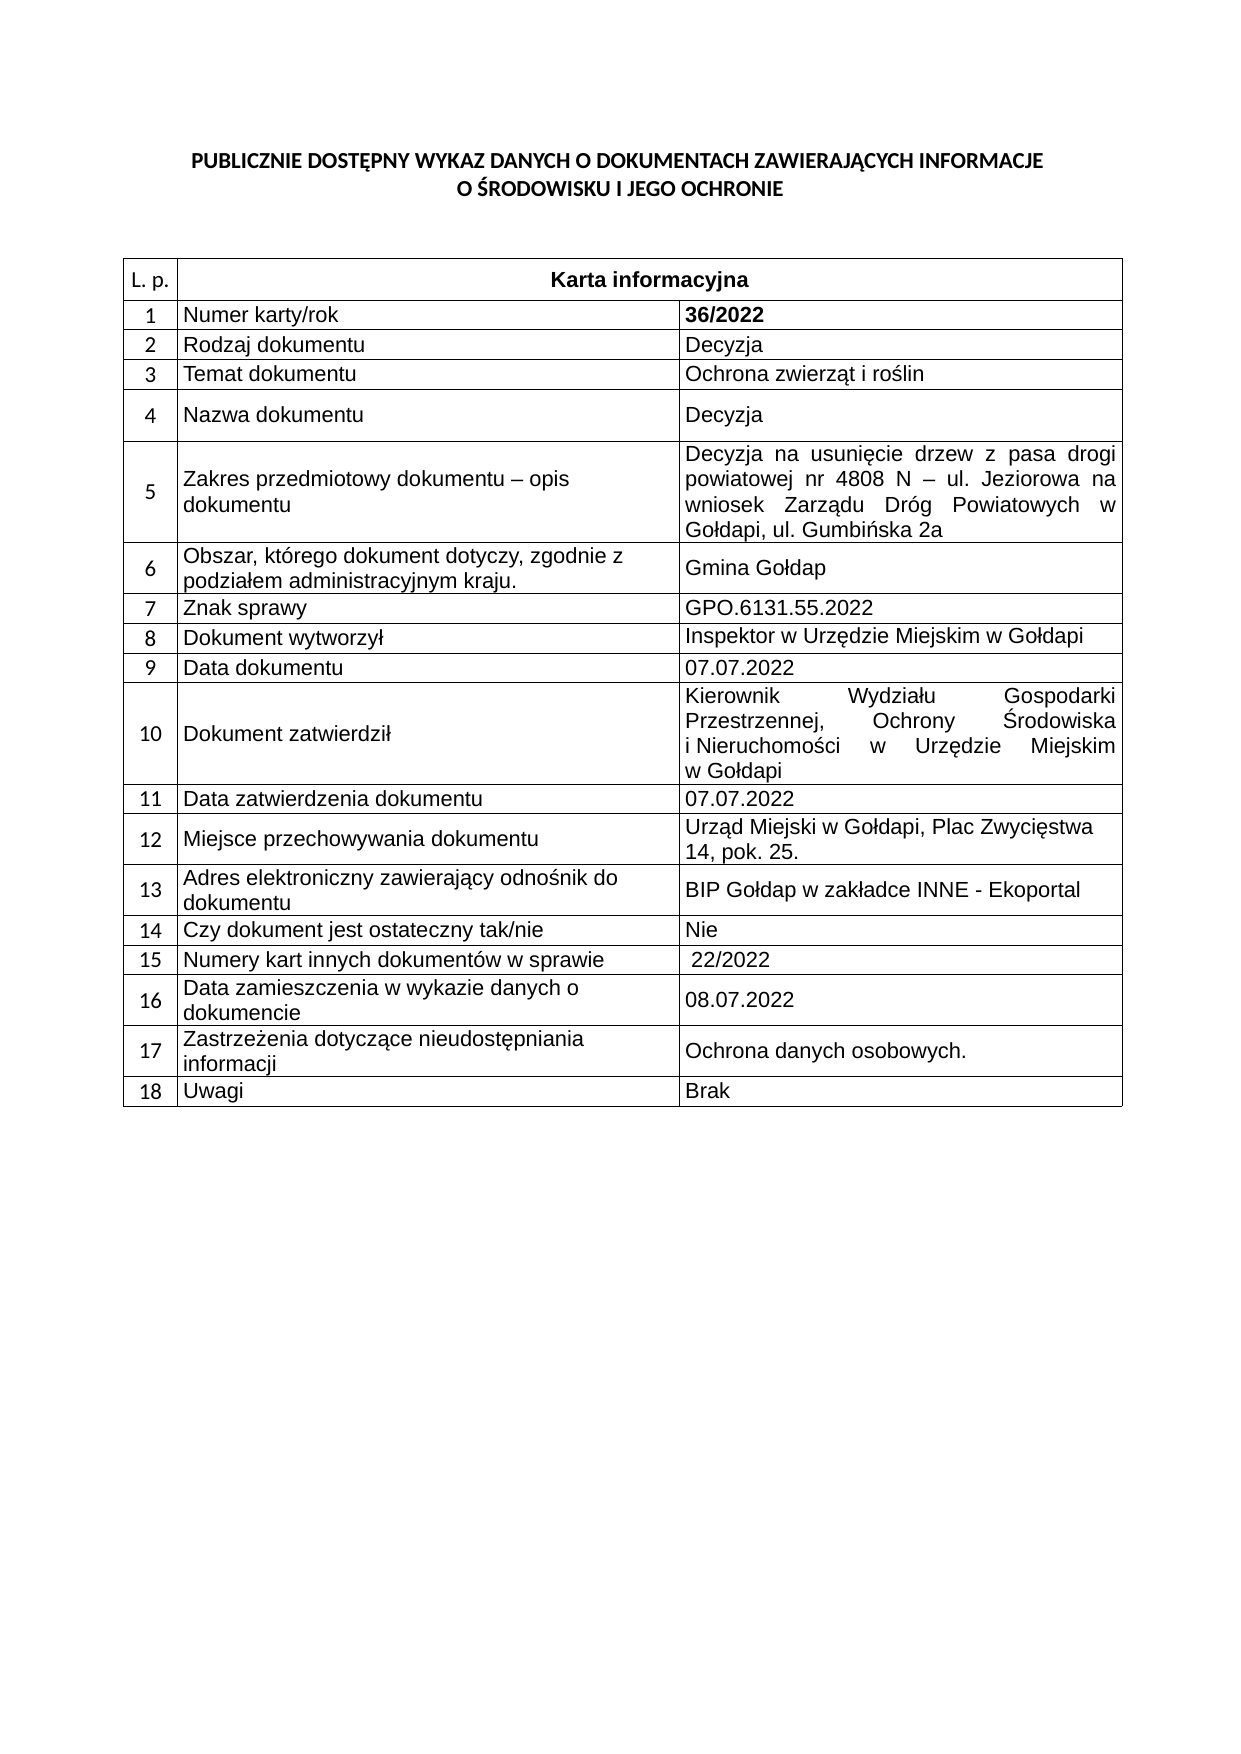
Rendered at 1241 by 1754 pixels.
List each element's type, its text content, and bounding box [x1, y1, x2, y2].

table_cell BIP Gołdap w zakładce INNE - Ekoportal [680, 865, 1122, 915]
table_cell 9 [124, 654, 177, 682]
table_cell 10 [124, 683, 177, 783]
table_cell 22/2022 [680, 946, 1122, 974]
table_cell Kierownik Wydziału Gospodarki Przestrzennej, Ochrony Środowiska i Nieruchomości w Urzędzie Miejskim w Gołdapi [680, 683, 1122, 783]
table_cell 8 [124, 624, 177, 652]
table_cell Nazwa dokumentu [178, 390, 679, 441]
table_cell 4 [124, 390, 177, 441]
table_cell 11 [124, 785, 177, 813]
table_cell Rodzaj dokumentu [178, 330, 679, 359]
table_cell 7 [124, 594, 177, 622]
table_cell 13 [124, 865, 177, 915]
table_cell Numer karty/rok [178, 301, 679, 329]
table_cell Numery kart innych dokumentów w sprawie [178, 946, 679, 974]
table_cell 18 [124, 1077, 177, 1106]
table_cell Ochrona danych osobowych. [680, 1026, 1122, 1076]
table_cell Czy dokument jest ostateczny tak/nie [178, 916, 679, 944]
table_cell Dokument zatwierdził [178, 683, 679, 783]
table_cell Miejsce przechowywania dokumentu [178, 814, 679, 864]
table_cell Inspektor w Urzędzie Miejskim w Gołdapi [680, 624, 1122, 652]
table_cell Brak [680, 1077, 1122, 1106]
table_cell 07.07.2022 [680, 785, 1122, 813]
table_cell 15 [124, 946, 177, 974]
table_cell 3 [124, 360, 177, 388]
table_cell Nie [680, 916, 1122, 944]
table_cell 12 [124, 814, 177, 864]
table_cell Urząd Miejski w Gołdapi, Plac Zwycięstwa 14, pok. 25. [680, 814, 1122, 864]
table_cell 17 [124, 1026, 177, 1076]
table_cell 08.07.2022 [680, 975, 1122, 1025]
table_cell Zastrzeżenia dotyczące nieudostępniania informacji [178, 1026, 679, 1076]
table_cell Ochrona zwierząt i roślin [680, 360, 1122, 388]
table_cell Decyzja na usunięcie drzew z pasa drogi powiatowej nr 4808 N – ul. Jeziorowa na wniosek Zarządu Dróg Powiatowych w Gołdapi, ul. Gumbińska 2a [680, 442, 1122, 542]
table_cell 1 [124, 301, 177, 329]
table_cell 6 [124, 543, 177, 593]
table_cell Decyzja [680, 390, 1122, 441]
table_cell 16 [124, 975, 177, 1025]
table_cell 36/2022 [680, 301, 1122, 329]
table_cell Uwagi [178, 1077, 679, 1106]
table_cell 14 [124, 916, 177, 944]
table_cell 5 [124, 442, 177, 542]
table_cell Data zatwierdzenia dokumentu [178, 785, 679, 813]
table_cell GPO.6131.55.2022 [680, 594, 1122, 622]
table_header L. p. [124, 259, 177, 300]
table_cell Zakres przedmiotowy dokumentu – opis dokumentu [178, 442, 679, 542]
table_cell 07.07.2022 [680, 654, 1122, 682]
text PUBLICZNIE DOSTĘPNY WYKAZ DANYCH O DOKUMENTACH ZAWIERAJĄCYCH INFORMACJE O ŚRODOWISKU I JEGO OCHRONIE [118, 146, 1122, 202]
table_cell Gmina Gołdap [680, 543, 1122, 593]
table_cell Znak sprawy [178, 594, 679, 622]
table_cell 2 [124, 330, 177, 359]
table_cell Obszar, którego dokument dotyczy, zgodnie z podziałem administracyjnym kraju. [178, 543, 679, 593]
table_cell Dokument wytworzył [178, 624, 679, 652]
table_cell Data dokumentu [178, 654, 679, 682]
table_cell Temat dokumentu [178, 360, 679, 388]
table_cell Adres elektroniczny zawierający odnośnik do dokumentu [178, 865, 679, 915]
table_header Karta informacyjna [178, 259, 1122, 300]
table_cell Data zamieszczenia w wykazie danych o dokumencie [178, 975, 679, 1025]
table_cell Decyzja [680, 330, 1122, 359]
